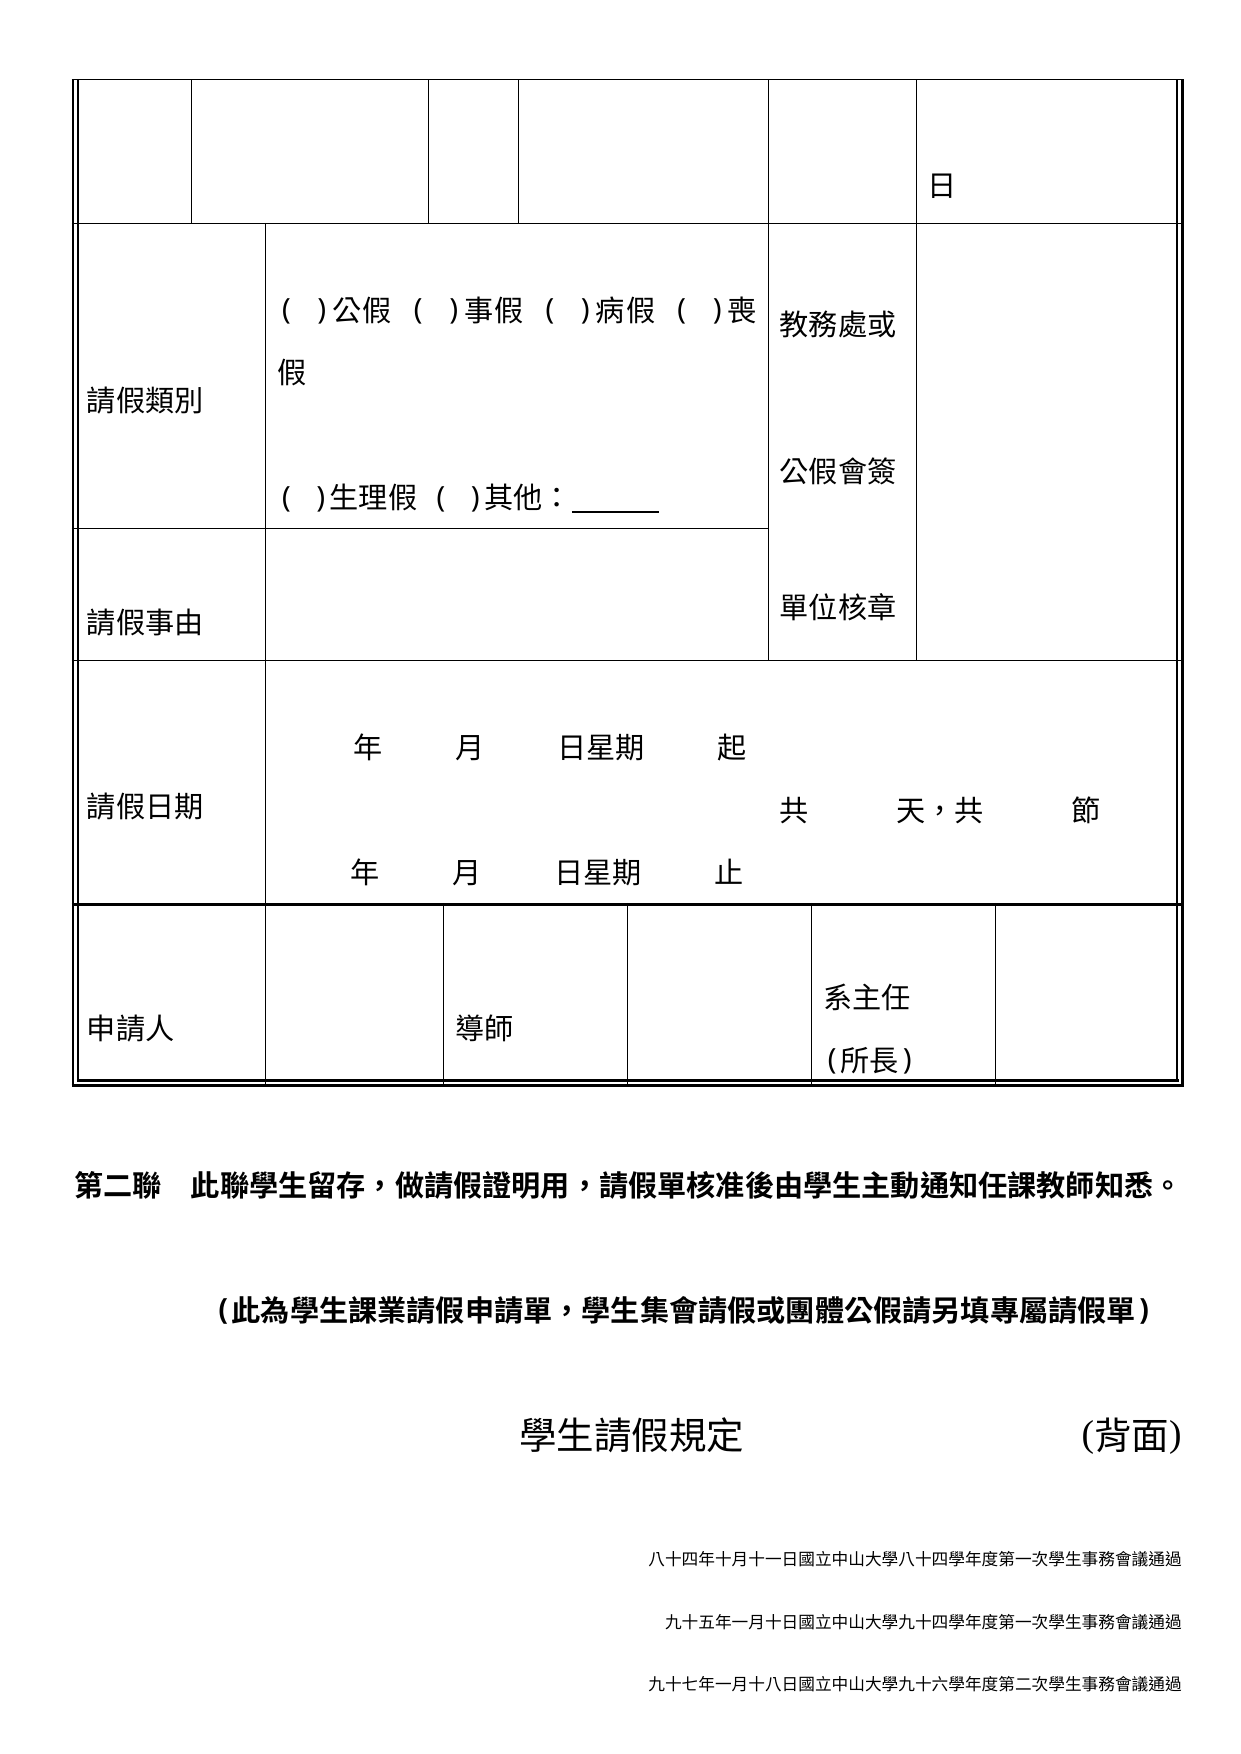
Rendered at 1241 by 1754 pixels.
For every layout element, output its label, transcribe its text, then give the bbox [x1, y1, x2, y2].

table_cell 導師 [444, 906, 627, 1079]
table_cell 請假類別 [79, 224, 265, 528]
table_cell 年 月 日星期 起 年 月 日星期 止 [266, 661, 768, 903]
table_cell [917, 224, 1176, 660]
table_cell 共 天，共 節 [768, 661, 1176, 903]
table_cell [192, 80, 428, 223]
text 學生請假規定 (背面) [74, 1392, 1181, 1454]
table_cell [996, 906, 1176, 1079]
text (此為學生課業請假申請單，學生集會請假或團體公假請另填專屬請假單) [74, 1267, 1181, 1329]
table_cell 請假日期 [79, 661, 265, 903]
table_cell [266, 906, 443, 1079]
table_cell [628, 906, 811, 1079]
table_cell [79, 80, 191, 223]
table_cell ( )公假 ( )事假 ( )病假 ( )喪假 ( )生理假 ( )其他： [266, 224, 768, 528]
table_cell [429, 80, 518, 223]
text 第二聯 此聯學生留存，做請假證明用，請假單核准後由學生主動通知任課教師知悉。 [74, 1142, 1181, 1204]
table_cell 教務處或 公假會簽 單位核章 [769, 224, 916, 660]
table_cell [769, 80, 916, 223]
text 九十七年一月十八日國立中山大學九十六學年度第二次學生事務會議通過 [124, 1642, 1181, 1704]
table_cell [519, 80, 768, 223]
table_cell [266, 529, 768, 660]
text 九十五年一月十日國立中山大學九十四學年度第一次學生事務會議通過 [124, 1579, 1181, 1642]
table_cell 請假事由 [79, 529, 265, 660]
text 八十四年十月十一日國立中山大學八十四學年度第一次學生事務會議通過 [124, 1517, 1181, 1579]
table_cell 系主任 (所長) [812, 906, 995, 1079]
table_cell 申請人 [79, 906, 265, 1079]
table_cell 日 [917, 80, 1176, 223]
